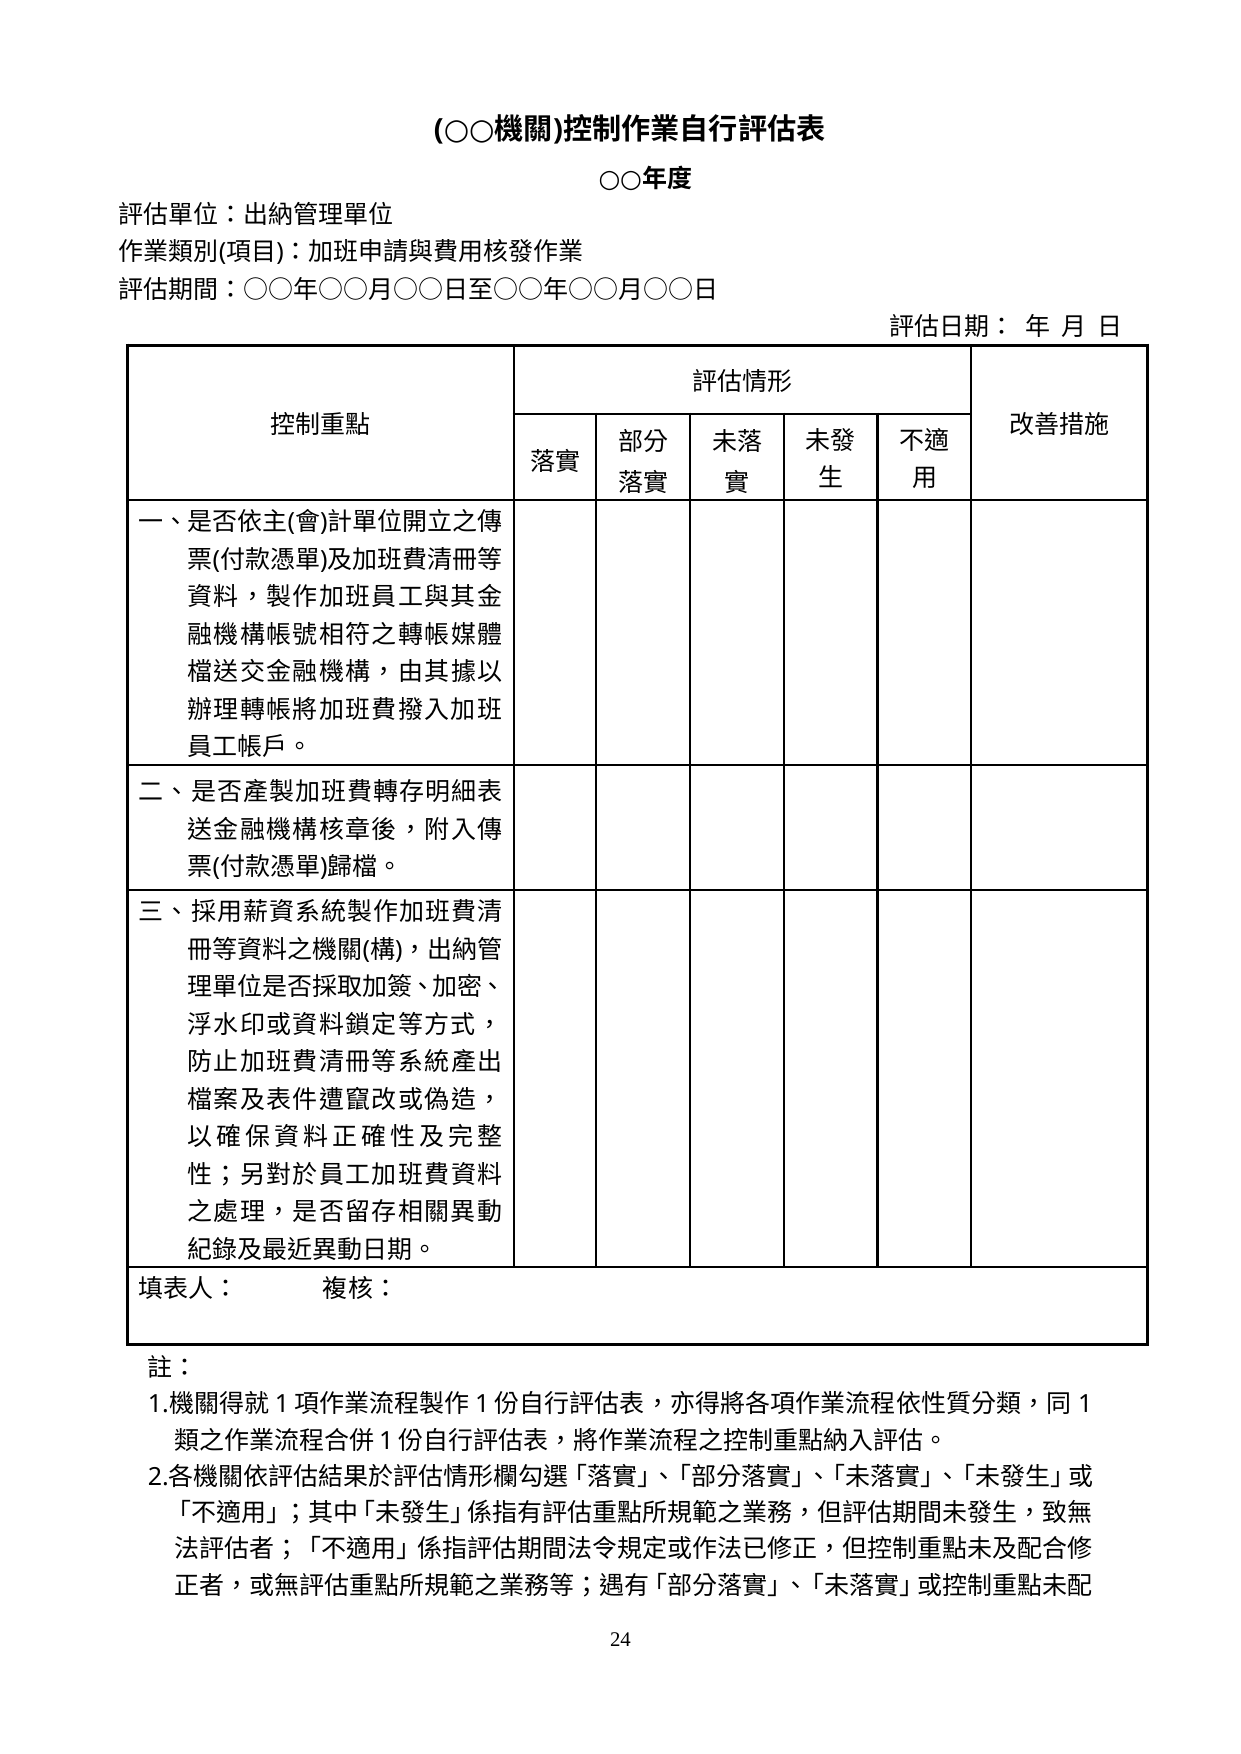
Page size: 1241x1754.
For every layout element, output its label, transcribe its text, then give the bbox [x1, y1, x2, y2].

table_cell [515, 501, 595, 763]
table_cell 部分落實 [597, 415, 689, 499]
table_cell [879, 501, 970, 763]
table_cell [785, 766, 876, 889]
table_cell [691, 501, 783, 763]
table_cell 二、是否產製加班費轉存明細表送金融機構核章後，附入傳票(付款憑單)歸檔。 [129, 766, 513, 889]
table_cell [597, 891, 689, 1266]
table_header 評估情形 [515, 347, 970, 412]
table_cell [972, 766, 1146, 889]
table_cell 不適用 [879, 415, 970, 499]
text 評估單位：出納管理單位 [118, 193, 1092, 231]
table_cell 落實 [515, 415, 595, 499]
table_cell 未發生 [785, 415, 876, 499]
table_cell 填表人： 複核： [129, 1268, 1146, 1343]
table_cell [691, 766, 783, 889]
table_cell [785, 501, 876, 763]
table_cell [515, 766, 595, 889]
text 作業類別(項目)：加班申請與費用核發作業 [118, 231, 1092, 268]
table_cell [691, 891, 783, 1266]
table_cell [879, 766, 970, 889]
table_cell 三、採用薪資系統製作加班費清冊等資料之機關(構)，出納管理單位是否採取加簽、加密、浮水印或資料鎖定等方式，防止加班費清冊等系統產出檔案及表件遭竄改或偽造，以確保資料正確性及完整性；另對於員工加班費資料之處理，是否留存相關異動紀錄及最近異動日期。 [129, 891, 513, 1266]
text ○○年度 [198, 164, 1092, 193]
text 註： [148, 1346, 1092, 1384]
text (○○機關)控制作業自行評估表 [166, 89, 1092, 164]
table_cell 未落實 [691, 415, 783, 499]
table_cell [972, 891, 1146, 1266]
text 2.各機關依評估結果於評估情形欄勾選「落實」、「部分落實」、「未落實」、「未發生」或「不適用」；其中「未發生」係指有評估重點所規範之業務，但評估期間未發生，致無法評估者；「不適用」係指評估期間法令規定或作法已修正，但控制重點未及配合修正者，或無評估重點所規範之業務等；遇有「部分落實」、「未落實」或控制重點未配 [148, 1456, 1092, 1601]
table_header 改善措施 [972, 347, 1146, 499]
table_cell [972, 501, 1146, 763]
table_cell [515, 891, 595, 1266]
table_cell [597, 501, 689, 763]
text 1.機關得就1項作業流程製作1份自行評估表，亦得將各項作業流程依性質分類，同1類之作業流程合併1份自行評估表，將作業流程之控制重點納入評估。 [148, 1384, 1092, 1456]
table_cell [785, 891, 876, 1266]
table_cell 一、是否依主(會)計單位開立之傳票(付款憑單)及加班費清冊等資料，製作加班員工與其金融機構帳號相符之轉帳媒體檔送交金融機構，由其據以辦理轉帳將加班費撥入加班員工帳戶。 [129, 501, 513, 763]
table_header 控制重點 [129, 347, 513, 499]
table_cell [879, 891, 970, 1266]
text 評估期間：○○年○○月○○日至○○年○○月○○日 [118, 268, 1092, 306]
text 評估日期： 年 月 日 [166, 306, 1123, 343]
table_cell [597, 766, 689, 889]
